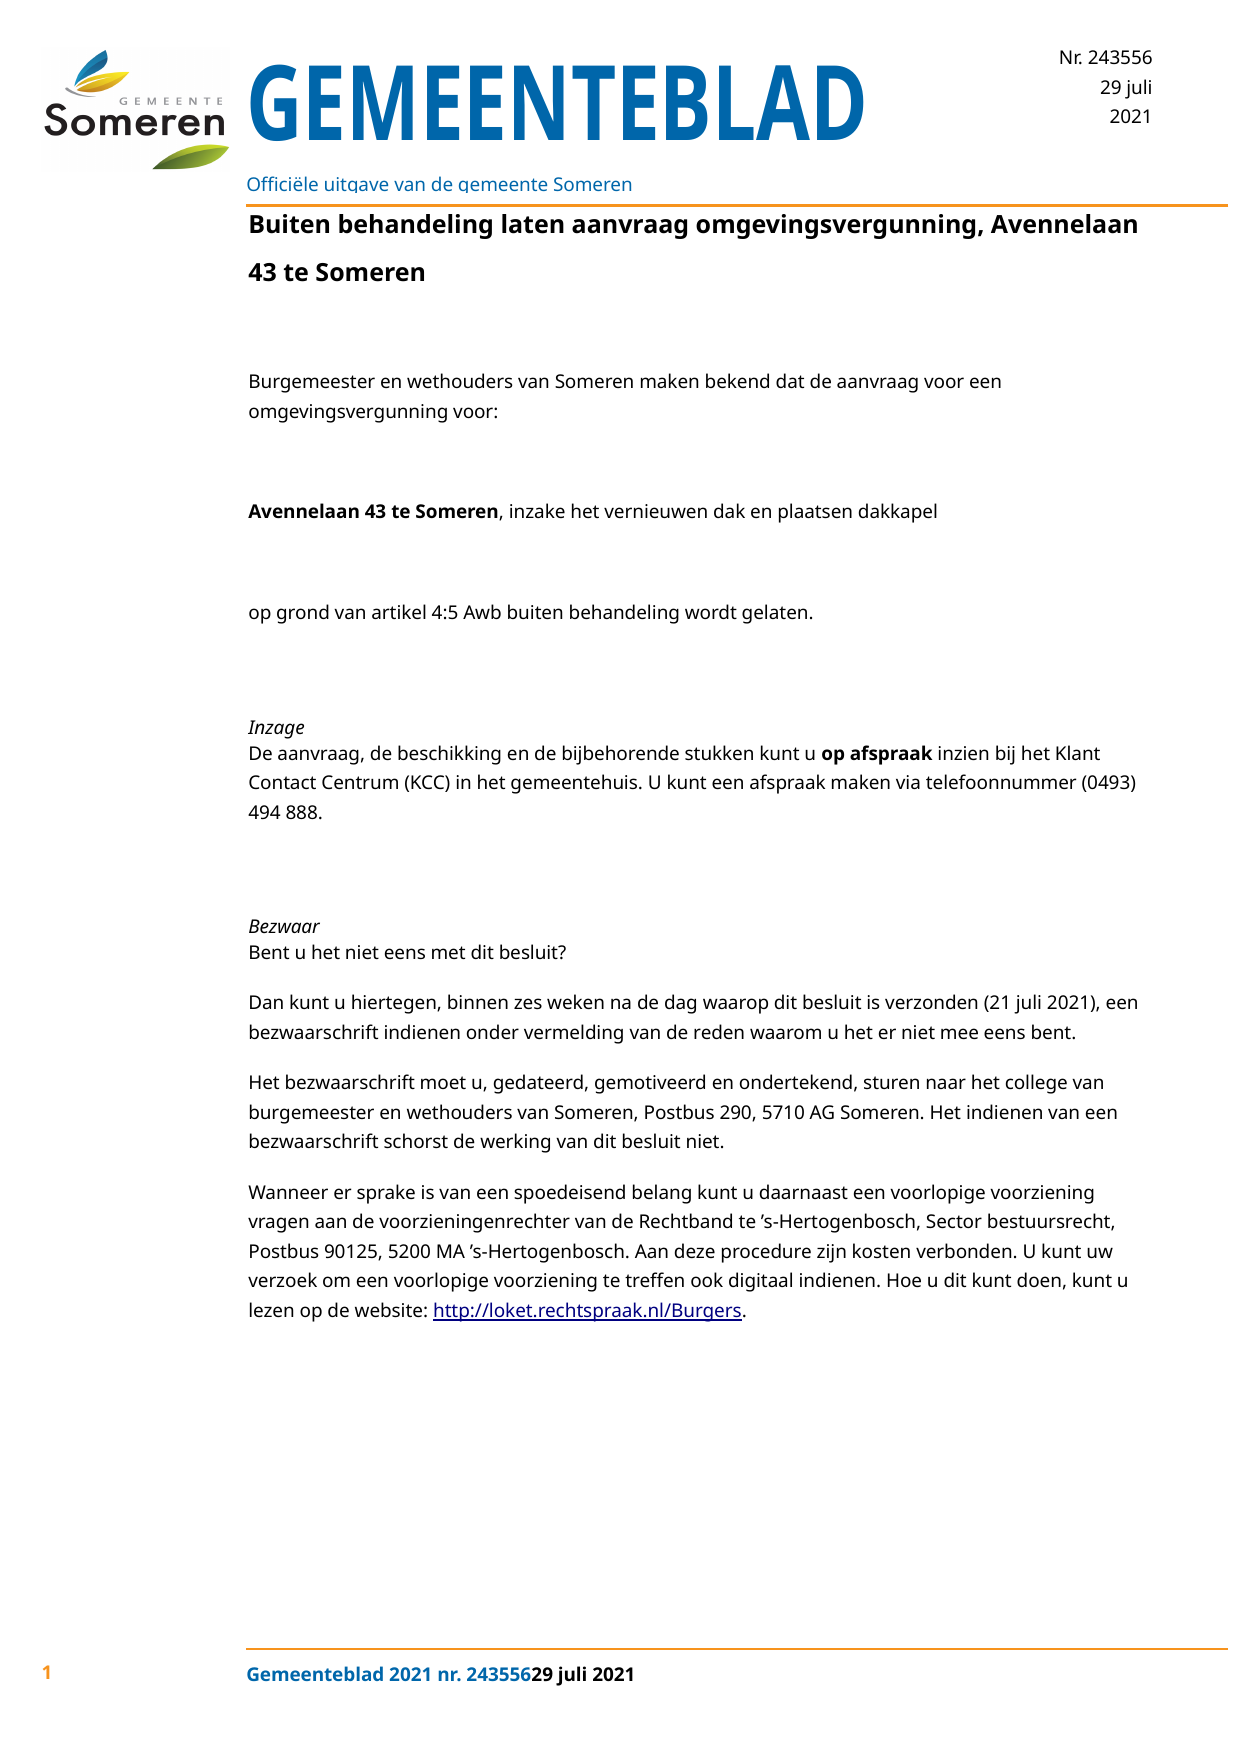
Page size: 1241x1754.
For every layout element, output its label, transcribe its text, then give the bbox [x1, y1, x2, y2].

text Buiten behandeling laten aanvraag omgevingsvergunning, Avennelaan 43 te Someren [248, 207, 1152, 288]
text Het bezwaarschrift moet u, gedateerd, gemotiveerd en ondertekend, sturen naar het college van burgemeester en wethouders van Someren, Postbus 290, 5710 AG Someren. Het indienen van een bezwaarschrift schorst de werking van dit besluit niet. [248, 1069, 1152, 1154]
text op grond van artikel 4:5 Awb buiten behandeling wordt gelaten. [248, 599, 1152, 625]
text Bent u het niet eens met dit besluit? [248, 939, 1152, 965]
text Dan kunt u hiertegen, binnen zes weken na de dag waarop dit besluit is verzonden (21 juli 2021), een bezwaarschrift indienen onder vermelding van de reden waarom u het er niet mee eens bent. [248, 989, 1152, 1045]
text Avennelaan 43 te Someren, inzake het vernieuwen dak en plaatsen dakkapel [248, 499, 1152, 524]
text De aanvraag, de beschikking en de bijbehorende stukken kunt u op afspraak inzien bij het Klant Contact Centrum (KCC) in het gemeentehuis. U kunt een afspraak maken via telefoonnummer (0493) 494 888. [248, 740, 1152, 824]
text Bezwaar [248, 913, 1152, 939]
text Inzage [248, 714, 1152, 740]
picture [41, 47, 231, 172]
text Burgemeester en wethouders van Someren maken bekend dat de aanvraag voor een omgevingsvergunning voor: [248, 368, 1152, 424]
text Wanneer er sprake is van een spoedeisend belang kunt u daarnaast een voorlopige voorziening vragen aan de voorzieningenrechter van de Rechtband te ’s-Hertogenbosch, Sector bestuursrecht, Postbus 90125, 5200 MA ’s-Hertogenbosch. Aan deze procedure zijn kosten verbonden. U kunt uw verzoek om een voorlopige voorziening te treffen ook digitaal indienen. Hoe u dit kunt doen, kunt u lezen op de website: http://loket.rechtspraak.nl/Burgers. [248, 1179, 1152, 1323]
